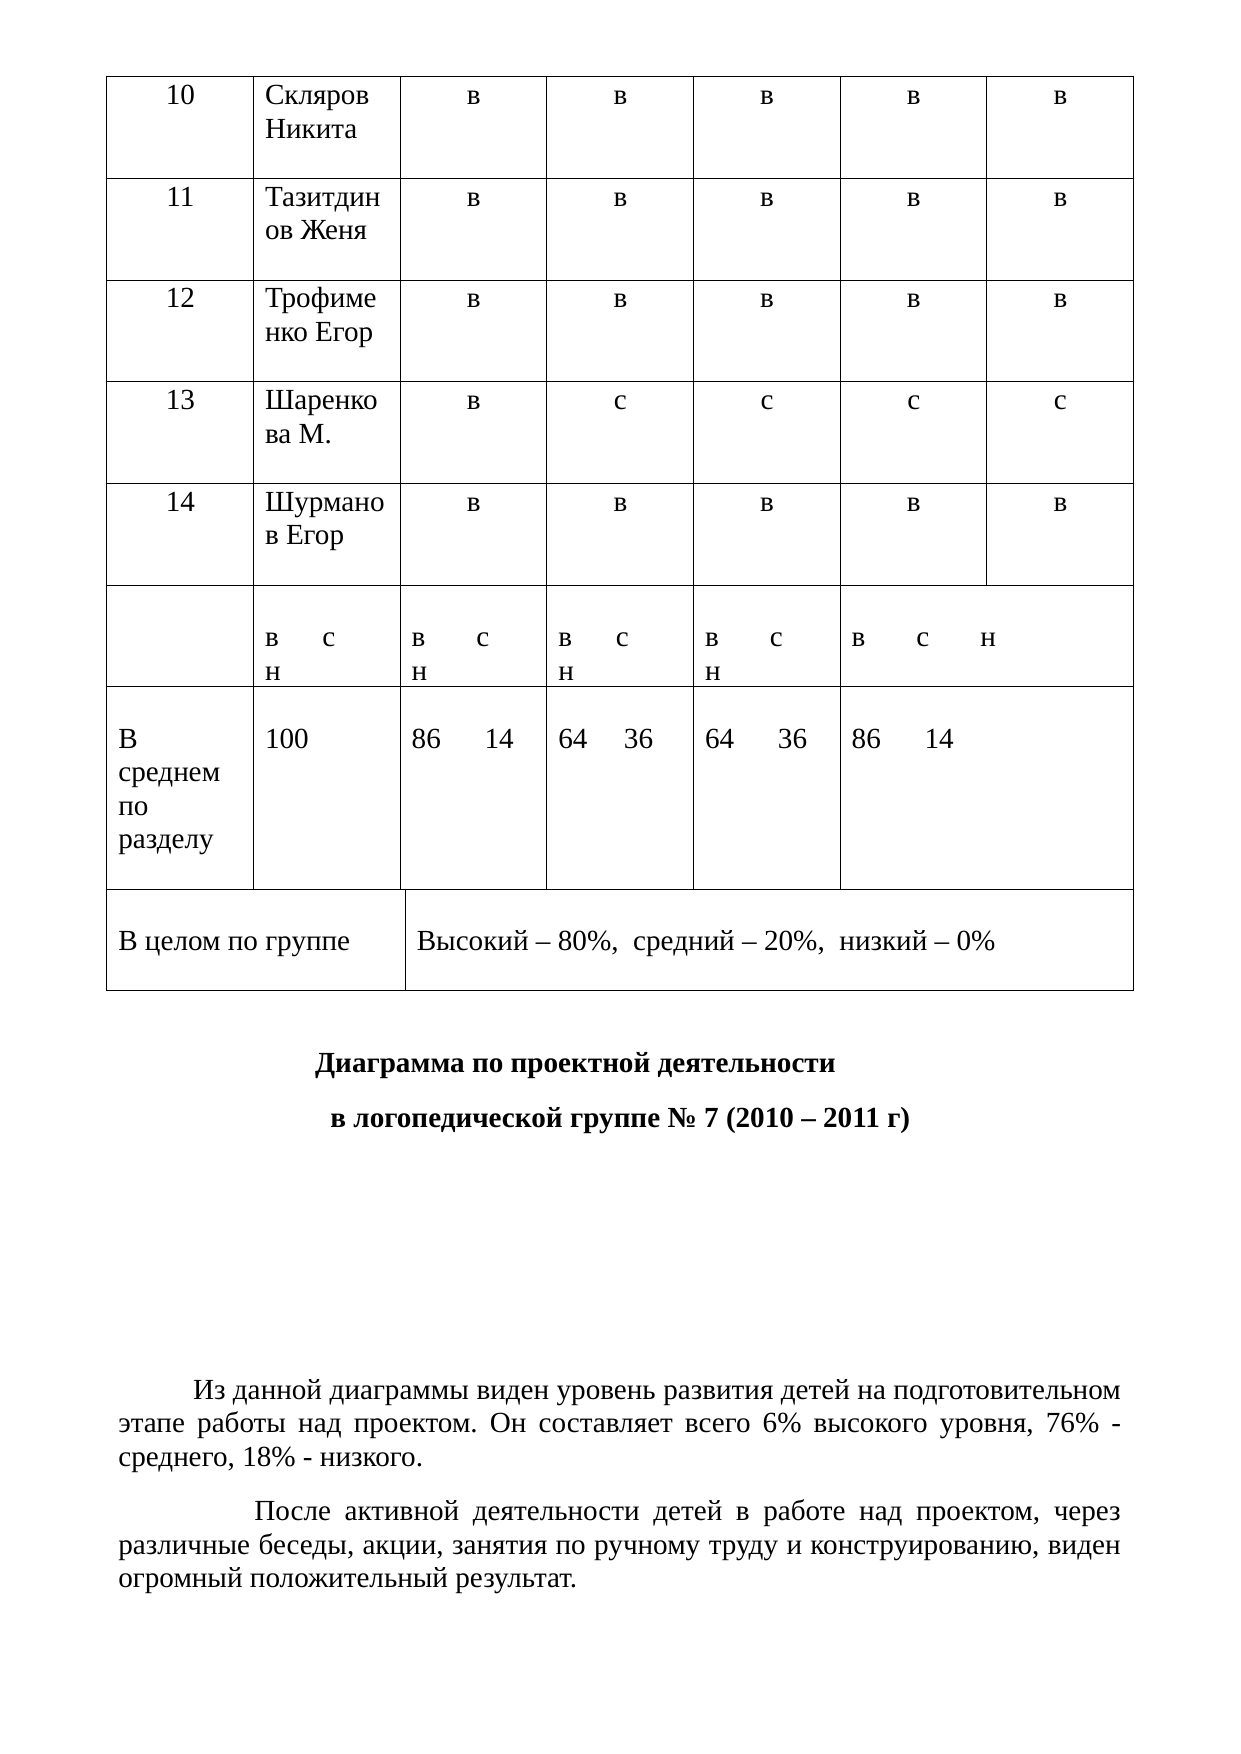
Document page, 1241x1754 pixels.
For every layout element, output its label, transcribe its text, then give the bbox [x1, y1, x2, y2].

table_cell с [987, 382, 1133, 483]
table_cell в [694, 179, 840, 279]
text После активной деятельности детей в работе над проектом, через различные беседы, акции, занятия по ручному труду и конструированию, виден огромный положительный результат. [118, 1493, 1122, 1594]
table_cell 86 14 [401, 687, 546, 888]
table_cell с [841, 382, 986, 483]
table_cell в [841, 179, 986, 279]
table_cell 100 [254, 687, 400, 888]
table_cell в [987, 281, 1133, 381]
table_cell в [547, 179, 693, 279]
table_cell Высокий – 80%, средний – 20%, низкий – 0% [406, 890, 1133, 990]
table_cell Трофименко Егор [254, 281, 400, 381]
table_cell с [694, 382, 840, 483]
table_cell в [694, 281, 840, 381]
table_cell в [987, 179, 1133, 279]
table_cell в с н [547, 586, 693, 686]
text Диаграмма по проектной деятельности [118, 1046, 1122, 1079]
text в логопедической группе № 7 (2010 – 2011 г) [118, 1100, 1122, 1133]
table_cell в [987, 77, 1133, 178]
table_cell 10 [107, 77, 253, 178]
table_cell в [401, 382, 546, 483]
table_cell 64 36 [694, 687, 840, 888]
table_cell 11 [107, 179, 253, 279]
table_cell в [401, 77, 546, 178]
table_cell в [401, 281, 546, 381]
table_cell Тазитдинов Женя [254, 179, 400, 279]
table_cell 86 14 [841, 687, 1133, 888]
table_cell Скляров Никита [254, 77, 400, 178]
table_cell в [987, 484, 1133, 584]
table_cell 12 [107, 281, 253, 381]
table_cell в [547, 281, 693, 381]
table_cell [107, 586, 253, 686]
table_cell Шурманов Егор [254, 484, 400, 584]
table_cell 14 [107, 484, 253, 584]
table_cell 13 [107, 382, 253, 483]
table_cell в [547, 77, 693, 178]
table_cell в [694, 77, 840, 178]
table_cell в [694, 484, 840, 584]
table_cell В целом по группе [107, 890, 405, 990]
table_cell в с н [841, 586, 1133, 686]
table_cell в [841, 281, 986, 381]
text Из данной диаграммы виден уровень развития детей на подготовительном этапе работы над проектом. Он составляет всего 6% высокого уровня, 76% - среднего, 18% - низкого. [118, 1372, 1122, 1472]
table_cell в [401, 179, 546, 279]
table_cell в [841, 484, 986, 584]
table_cell Шаренкова М. [254, 382, 400, 483]
table_cell в с н [694, 586, 840, 686]
table_cell в [547, 484, 693, 584]
table_cell в с н [401, 586, 546, 686]
table_cell в [841, 77, 986, 178]
table_cell в [401, 484, 546, 584]
table_cell в с н [254, 586, 400, 686]
table_cell 64 36 [547, 687, 693, 888]
table_cell В среднем по разделу [107, 687, 253, 888]
table_cell с [547, 382, 693, 483]
